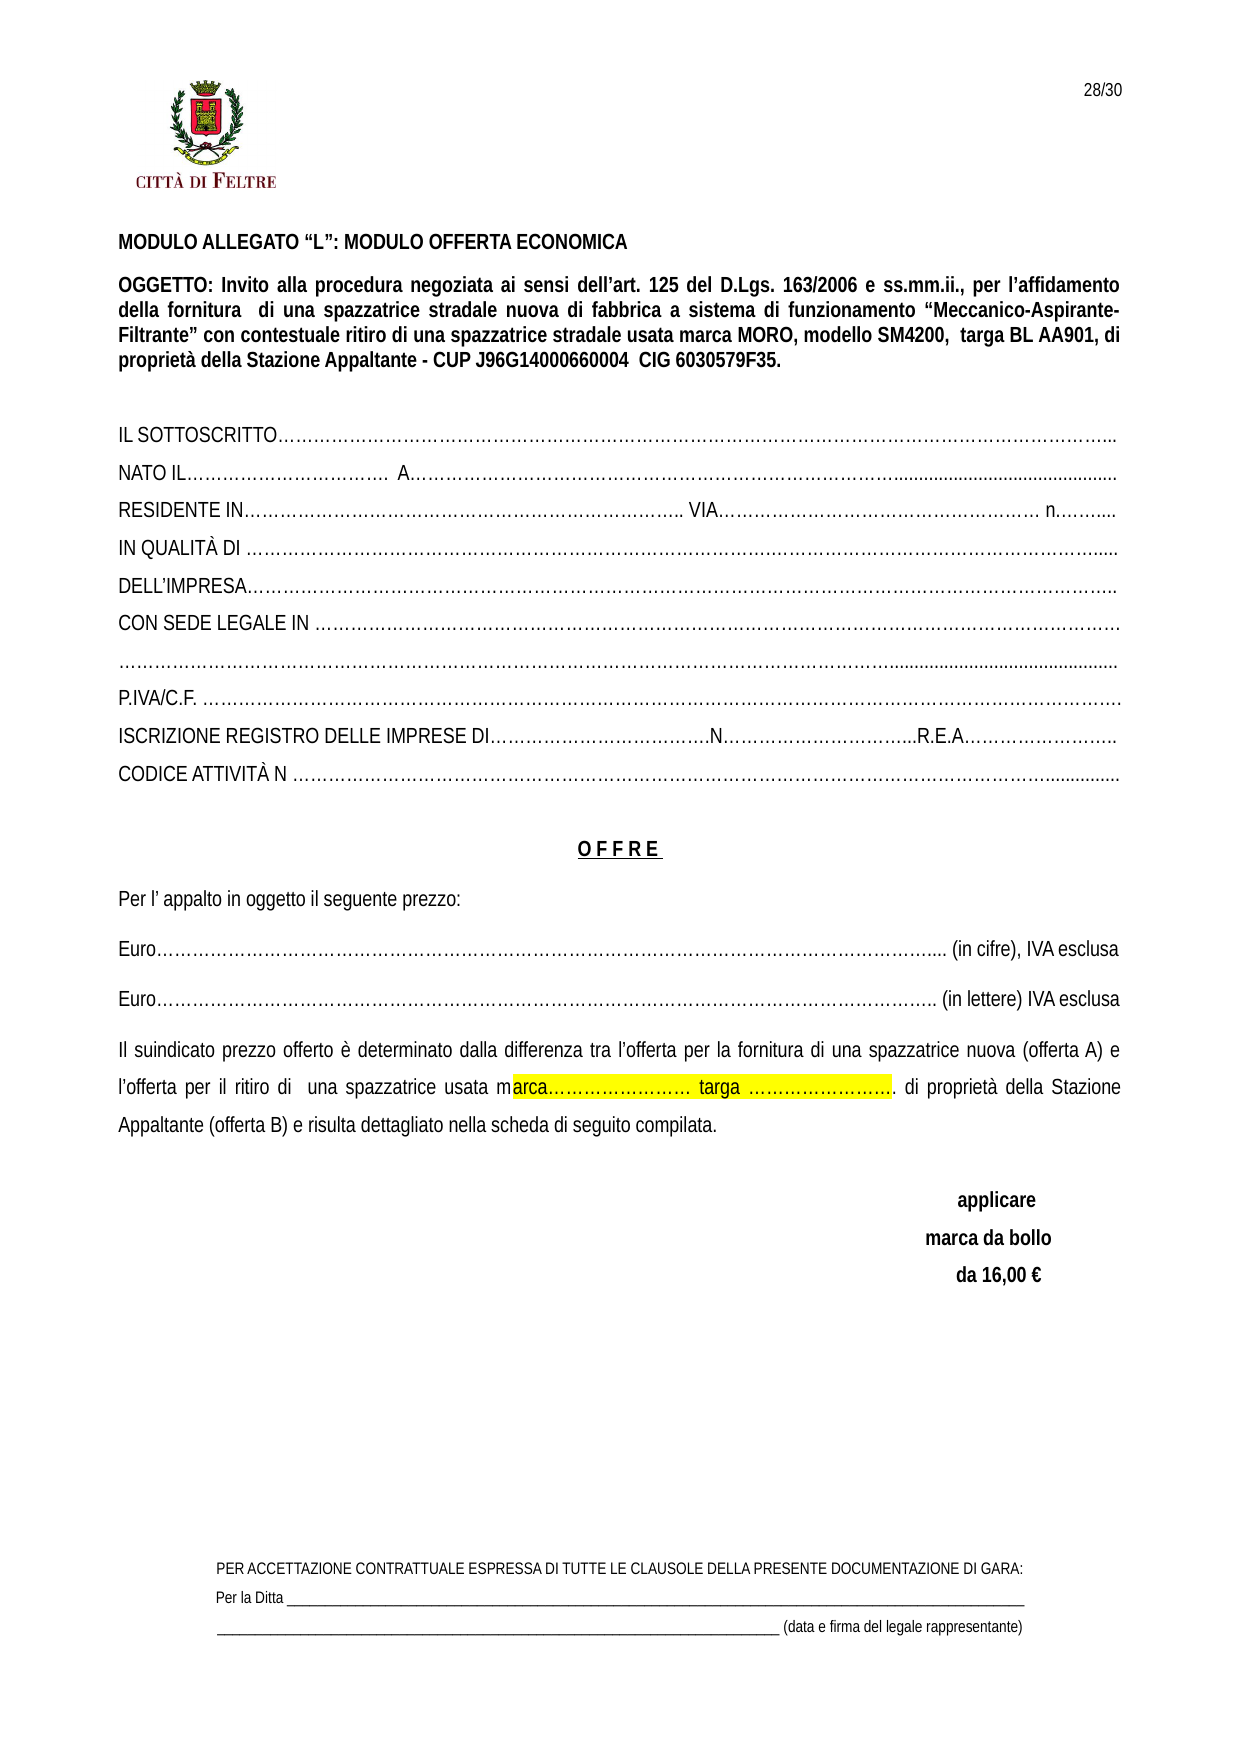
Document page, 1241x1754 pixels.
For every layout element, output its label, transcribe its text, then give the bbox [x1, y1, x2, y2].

text OGGETTO: Invito alla procedura negoziata ai sensi dell’art. 125 del D.Lgs. 163/2006 e ss.mm.ii., per l’affidamento della fornitura di una spazzatrice stradale nuova di fabbrica a sistema di funzionamento “Meccanico-Aspirante-Filtrante” con contestuale ritiro di una spazzatrice stradale usata marca MORO, modello SM4200, targa BL AA901, di proprietà della Stazione Appaltante - CUP J96G14000660004 CIG 6030579F35. [118, 271, 1122, 372]
text IL SOTTOSCRITTO…………………………………………………………………………………………………………………………... [118, 422, 1122, 447]
text O F F R E [118, 836, 1122, 861]
text CODICE ATTIVITÀ N ………………………………………………………………………………………………………………............... [118, 761, 1122, 786]
text da 16,00 € [118, 1262, 1122, 1287]
text NATO IL……………………………. A………………………………………………………………………............................................. [118, 460, 1122, 485]
text ISCRIZIONE REGISTRO DELLE IMPRESE DI……………………………….N…………………………...R.E.A…………………….. [118, 723, 1122, 748]
text CON SEDE LEGALE IN ……………………………………………………………………………………………………………………… [118, 610, 1122, 635]
text ………………………………………………………………………………………………………………….............................................. [118, 648, 1122, 673]
text marca da bollo [118, 1224, 1122, 1250]
text Il suindicato prezzo offerto è determinato dalla differenza tra l’offerta per la fornitura di una spazzatrice nuova (offerta A) e l’offerta per il ritiro di una spazzatrice usata marca…………………… targa ……………………. di proprietà della Stazione Appaltante (offerta B) e risulta dettagliato nella scheda di seguito compilata. [118, 1037, 1122, 1137]
subtitle MODULO ALLEGATO “L”: MODULO OFFERTA ECONOMICA [118, 229, 1122, 254]
text P.IVA/C.F. ………………………………………………………………………………………………………………………………………. [118, 685, 1122, 710]
text applicare [118, 1187, 1122, 1212]
picture [136, 80, 276, 188]
text IN QUALITÀ DI …………………………………………………………………………….………………………………………………..... [118, 535, 1122, 560]
text Euro………………………………………………………………………………………………………………….... (in cifre), IVA esclusa [118, 936, 1122, 961]
text Per l’ appalto in oggetto il seguente prezzo: [118, 886, 1122, 911]
text Euro………………………………………………………………………………………………………………….. (in lettere) IVA esclusa [118, 986, 1122, 1011]
text DELL’IMPRESA……………………………………………………………………………………………………………………………….. [118, 572, 1122, 598]
text RESIDENTE IN……………………………………………………………….. VIA……………………………………………… n.…….... [118, 497, 1122, 522]
